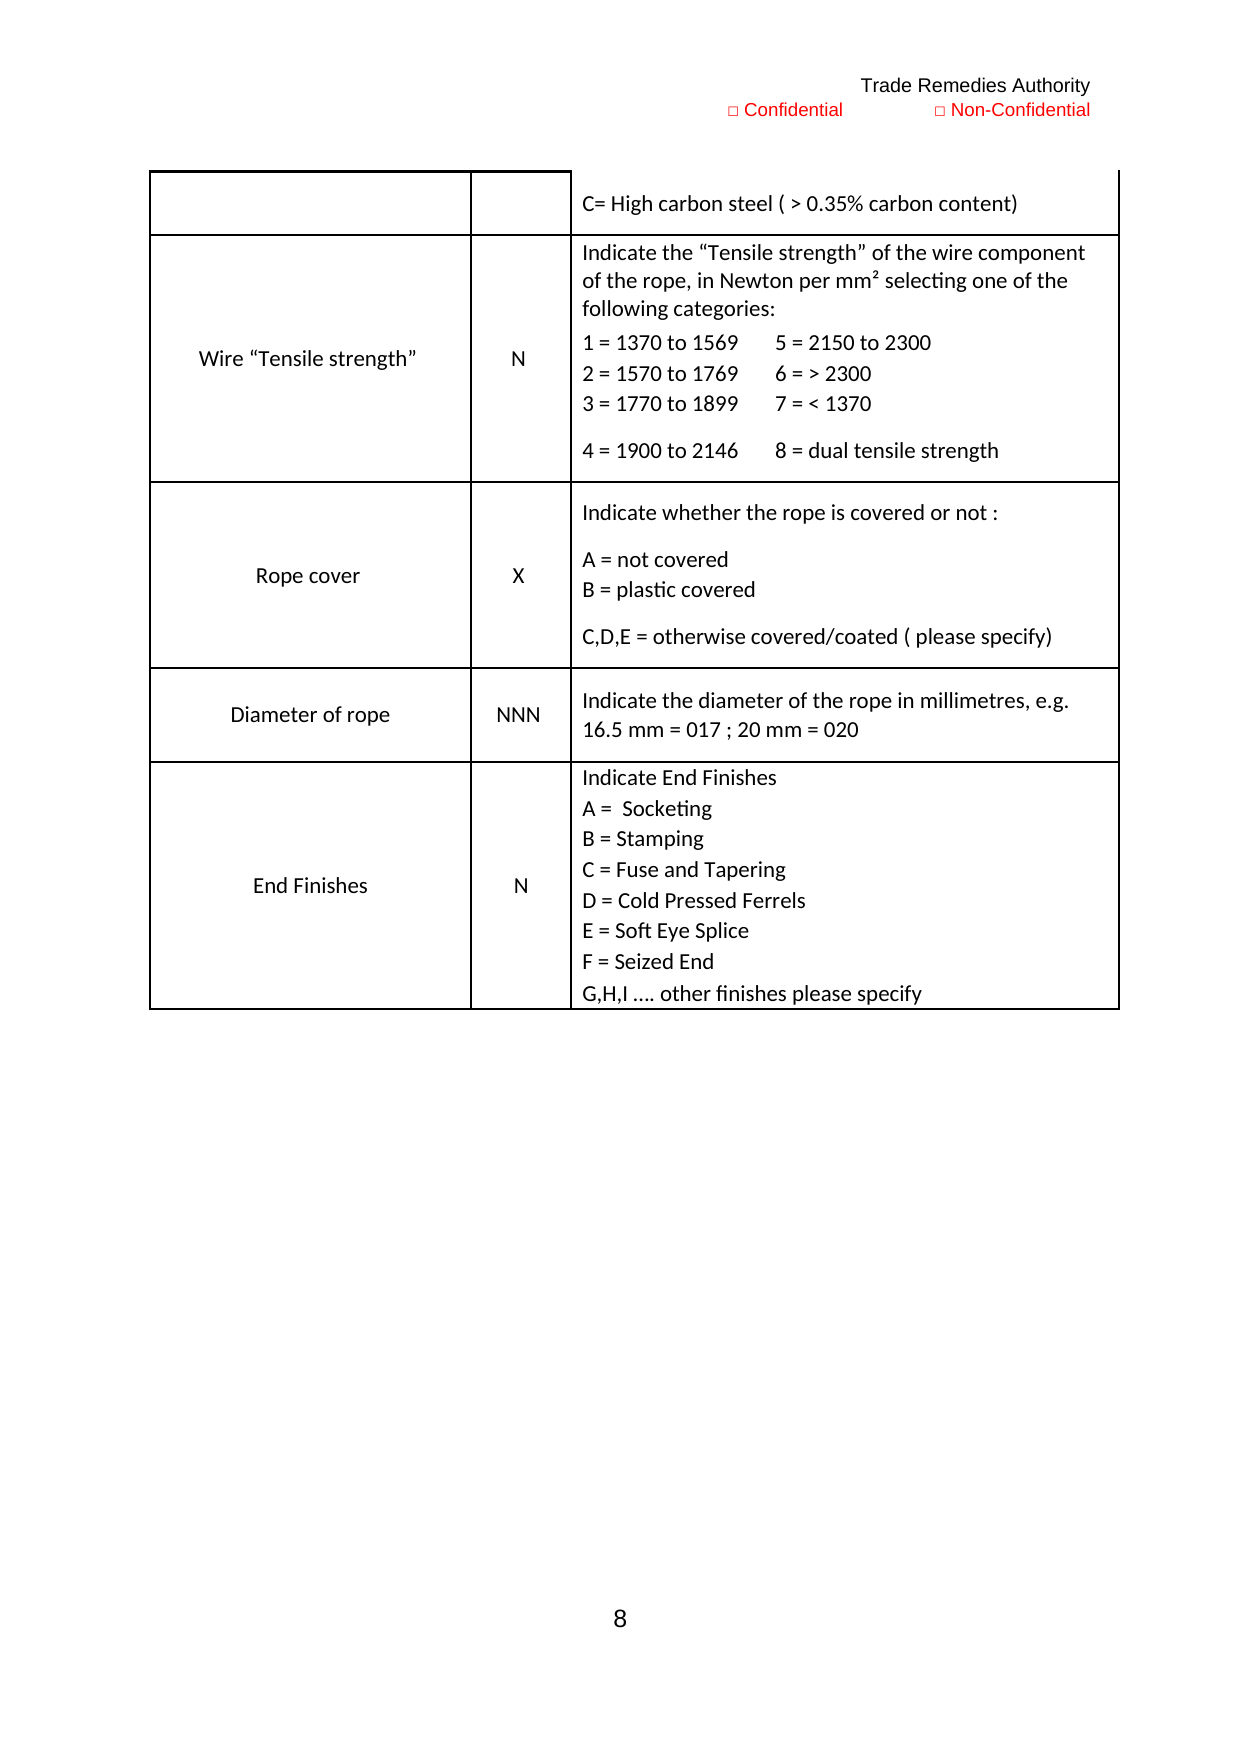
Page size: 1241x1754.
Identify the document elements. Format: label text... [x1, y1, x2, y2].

table_cell A = Socketing [572, 791, 1118, 822]
table_cell Indicate the diameter of the rope in millimetres, e.g. 16.5 mm = 017 ; 20 mm = 020 [572, 669, 1118, 761]
table_cell Indicate whether the rope is covered or not : [572, 483, 1118, 542]
table_cell Indicate End Finishes [572, 763, 1118, 791]
table_cell X [472, 483, 570, 667]
table_cell N [472, 236, 570, 481]
table_cell [472, 173, 570, 233]
table_cell C= High carbon steel ( > 0.35% carbon content) [572, 170, 1118, 233]
table_cell E = Soft Eye Splice [572, 914, 1118, 945]
table_cell 3 = 1770 to 1899 7 = < 1370 [572, 387, 1118, 418]
table_cell NNN [472, 669, 570, 761]
table_cell 4 = 1900 to 2146 8 = dual tensile strength [572, 418, 1118, 481]
table_cell 2 = 1570 to 1769 6 = > 2300 [572, 356, 1118, 387]
table_cell Rope cover [151, 483, 470, 667]
table_cell A = not covered [572, 542, 1118, 573]
table_cell D = Cold Pressed Ferrels [572, 884, 1118, 914]
table_cell N [472, 763, 570, 1008]
table_cell F = Seized End [572, 945, 1118, 976]
table_cell C,D,E = otherwise covered/coated ( please specify) [572, 604, 1118, 667]
table_cell [151, 173, 470, 233]
table_cell Diameter of rope [151, 669, 470, 761]
table_cell End Finishes [151, 763, 470, 1008]
table_cell B = plastic covered [572, 573, 1118, 604]
table_cell Wire “Tensile strength” [151, 236, 470, 481]
table_cell Indicate the “Tensile strength” of the wire component of the rope, in Newton per mm² selecting one of the following categories: [572, 236, 1118, 326]
table_cell C = Fuse and Tapering [572, 853, 1118, 883]
table_cell G,H,I …. other finishes please specify [572, 976, 1118, 1008]
table_cell 1 = 1370 to 1569 5 = 2150 to 2300 [572, 326, 1118, 356]
table_cell B = Stamping [572, 822, 1118, 853]
